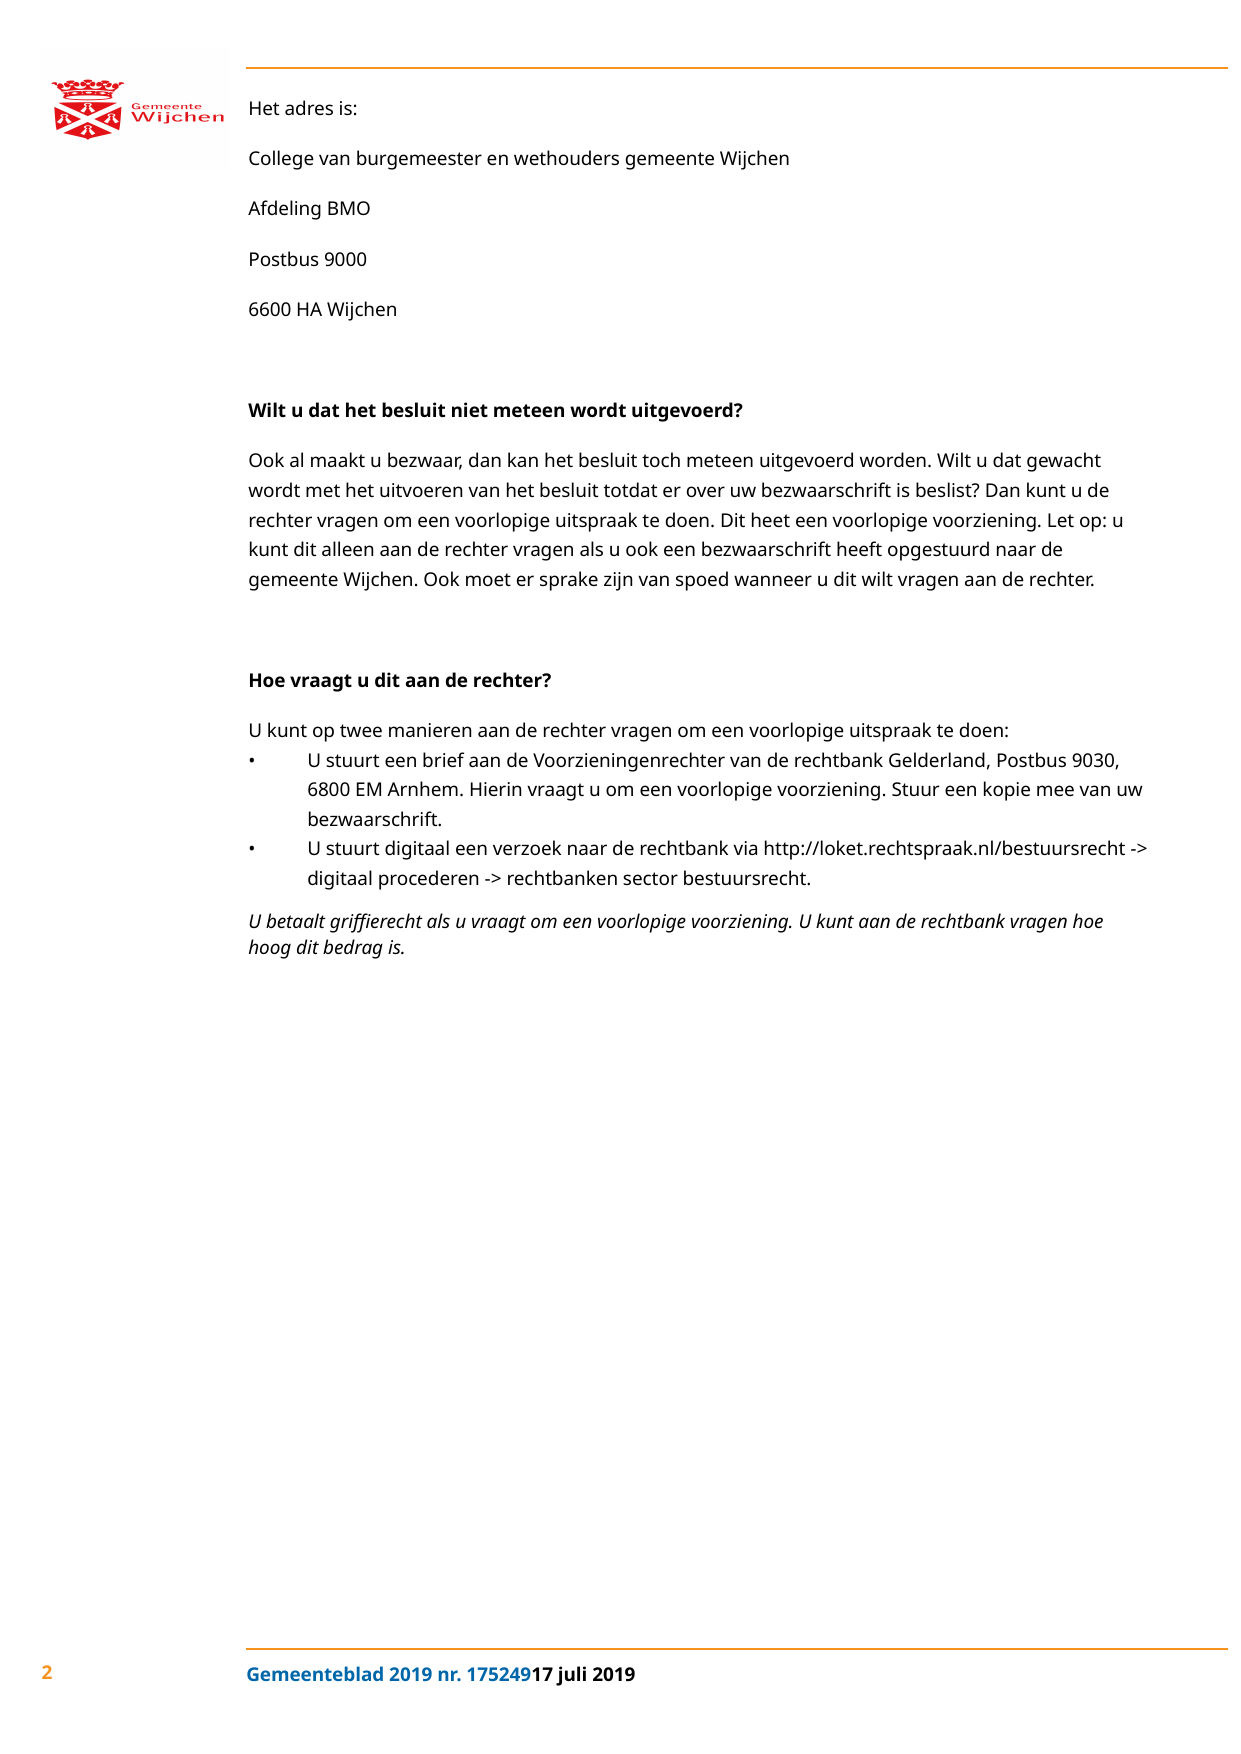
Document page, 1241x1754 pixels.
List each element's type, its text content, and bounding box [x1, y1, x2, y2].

picture [41, 47, 231, 172]
text Hoe vraagt u dit aan de rechter? [248, 667, 1152, 693]
text Postbus 9000 [248, 246, 1152, 272]
text Het adres is: [248, 95, 1152, 121]
text College van burgemeester en wethouders gemeente Wijchen [248, 145, 1152, 171]
list U stuurt digitaal een verzoek naar de rechtbank via http://loket.rechtspraak.nl/bestuursrecht -> digitaal procederen -> rechtbanken sector bestuursrecht. [248, 836, 1152, 891]
text Ook al maakt u bezwaar, dan kan het besluit toch meteen uitgevoerd worden. Wilt u dat gewacht wordt met het uitvoeren van het besluit totdat er over uw bezwaarschrift is beslist? Dan kunt u de rechter vragen om een voorlopige uitspraak te doen. Dit heet een voorlopige voorziening. Let op: u kunt dit alleen aan de rechter vragen als u ook een bezwaarschrift heeft opgestuurd naar de gemeente Wijchen. Ook moet er sprake zijn van spoed wanneer u dit wilt vragen aan de rechter. [248, 448, 1152, 592]
text U betaalt griffierecht als u vraagt om een voorlopige voorziening. U kunt aan de rechtbank vragen hoe hoog dit bedrag is. [248, 908, 1152, 960]
text Afdeling BMO [248, 196, 1152, 221]
text U kunt op twee manieren aan de rechter vragen om een voorlopige uitspraak te doen: [248, 717, 1152, 743]
text 6600 HA Wijchen [248, 296, 1152, 322]
text Wilt u dat het besluit niet meteen wordt uitgevoerd? [248, 397, 1152, 423]
list U stuurt een brief aan de Voorzieningenrechter van de rechtbank Gelderland, Postbus 9030, 6800 EM Arnhem. Hierin vraagt u om een voorlopige voorziening. Stuur een kopie mee van uw bezwaarschrift. [248, 747, 1152, 832]
